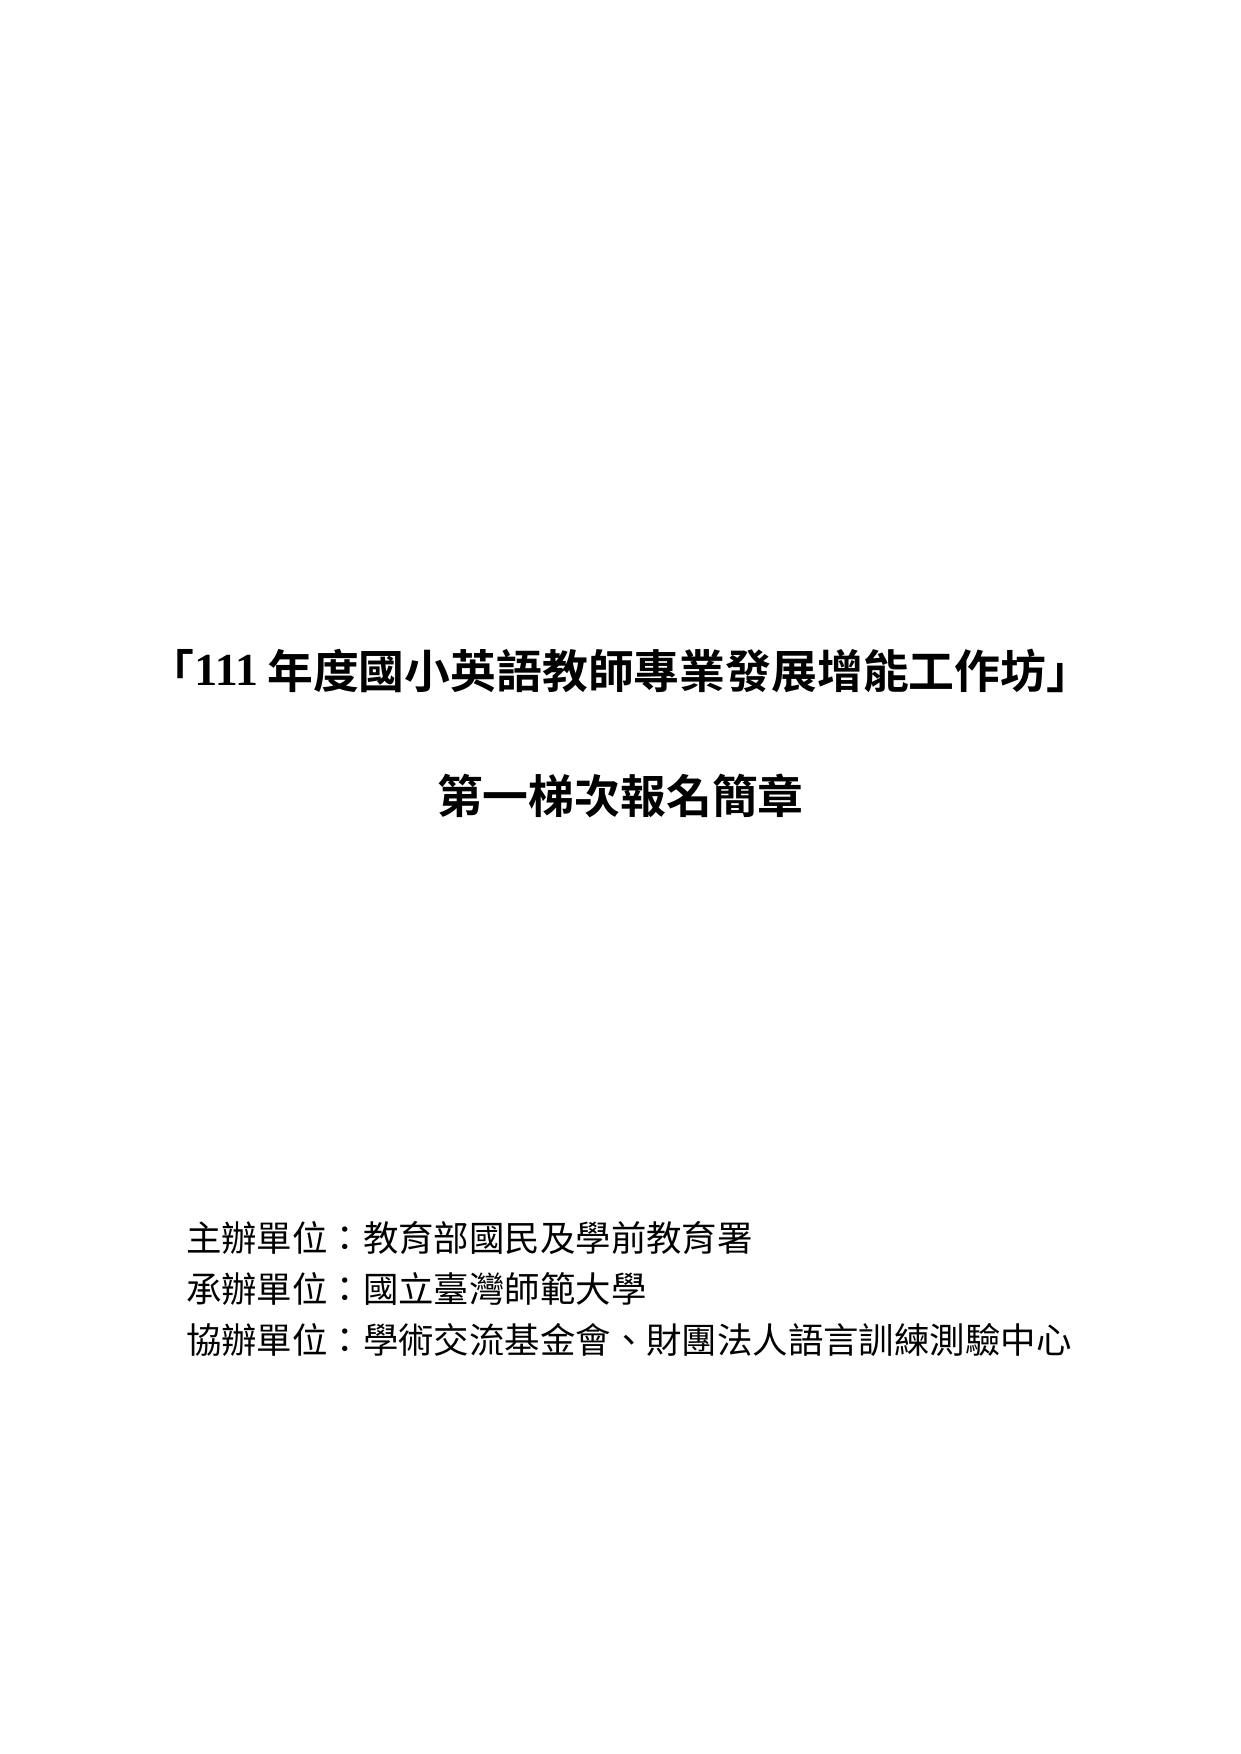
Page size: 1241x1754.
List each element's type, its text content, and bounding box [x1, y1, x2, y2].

text 主辦單位：教育部國民及學前教育署 [186, 1210, 1071, 1261]
text 協辦單位：學術交流基金會、財團法人語言訓練測驗中心 [186, 1312, 1071, 1364]
text 第一梯次報名簡章 [75, 721, 1165, 846]
text 承辦單位：國立臺灣師範大學 [186, 1261, 1071, 1312]
text 「111年度國小英語教師專業發展增能工作坊」 [75, 596, 1165, 721]
